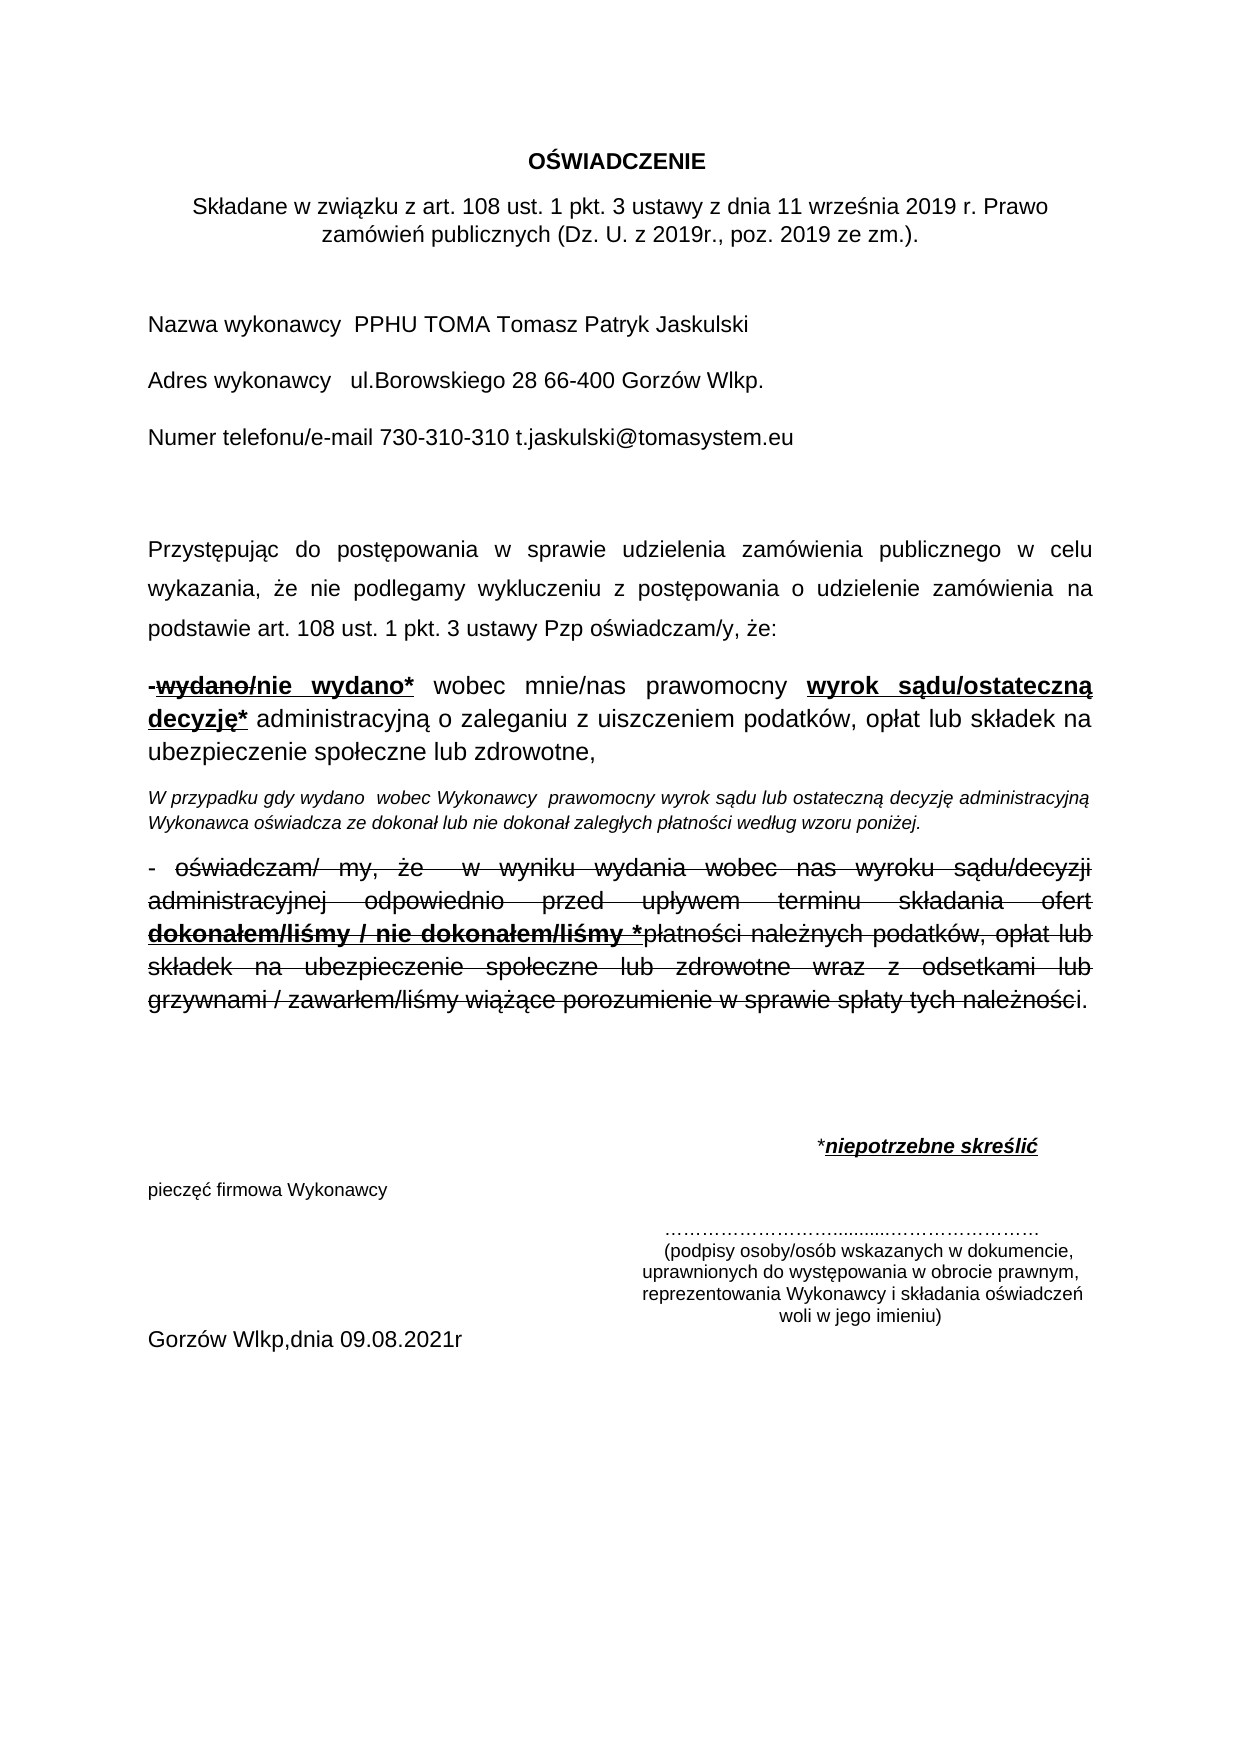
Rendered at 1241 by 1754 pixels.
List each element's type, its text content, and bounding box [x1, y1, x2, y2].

text Składane w związku z art. 108 ust. 1 pkt. 3 ustawy z dnia 11 września 2019 r. Prawo zamówień publicznych (Dz. U. z 2019r., poz. 2019 ze zm.). [148, 193, 1093, 247]
text W przypadku gdy wydano wobec Wykonawcy prawomocny wyrok sądu lub ostateczną decyzję administracyjną Wykonawca oświadcza ze dokonał lub nie dokonał zaległych płatności według wzoru poniżej. [148, 787, 1093, 833]
text Nazwa wykonawcy PPHU TOMA Tomasz Patryk Jaskulski [148, 311, 1093, 338]
text reprezentowania Wykonawcy i składania oświadczeń [590, 1283, 1093, 1304]
text - oświadczam/ my, że w wyniku wydania wobec nas wyroku sądu/decyzji administracyjnej odpowiednio przed upływem terminu składania ofert dokonałem/liśmy / nie dokonałem/liśmy *płatności należnych podatków, opłat lub składek na ubezpieczenie społeczne lub zdrowotne wraz z odsetkami lub grzywnami / zawarłem/liśmy wiążące porozumienie w sprawie spłaty tych należności. [148, 936, 1093, 968]
text Przystępując do postępowania w sprawie udzielenia zamówienia publicznego w celu wykazania, że nie podlegamy wykluczeniu z postępowania o udzielenie zamówienia na podstawie art. 108 ust. 1 pkt. 3 ustawy Pzp oświadczam/y, że: [148, 536, 1093, 641]
text woli w jego imieniu) [738, 1304, 1093, 1326]
text -wydano/nie wydano* wobec mnie/nas prawomocny wyrok sądu/ostateczną decyzję* administracyjną o zaleganiu z uiszczeniem podatków, opłat lub składek na ubezpieczenie społeczne lub zdrowotne, [148, 671, 1093, 766]
text Gorzów Wlkp,dnia 09.08.2021r [148, 1326, 1093, 1352]
text Adres wykonawcy ul.Borowskiego 28 66-400 Gorzów Wlkp. [148, 367, 1093, 394]
text - oświadczam/ my, że w wyniku wydania wobec nas wyroku sądu/decyzji administracyjnej odpowiednio przed upływem terminu składania ofert dokonałem/liśmy / nie dokonałem/liśmy *płatności należnych podatków, opłat lub składek na ubezpieczenie społeczne lub zdrowotne wraz z odsetkami lub grzywnami / zawarłem/liśmy wiążące porozumienie w sprawie spłaty tych należności. [148, 969, 1093, 1014]
text ………………………...........…………………… [148, 1218, 1093, 1240]
text pieczęć firmowa Wykonawcy [148, 1178, 1093, 1200]
text OŚWIADCZENIE [148, 148, 1093, 174]
text Numer telefonu/e-mail 730-310-310 t.jaskulski@tomasystem.eu [148, 424, 1093, 450]
text uprawnionych do występowania w obrocie prawnym, [148, 1261, 1093, 1283]
text - oświadczam/ my, że w wyniku wydania wobec nas wyroku sądu/decyzji administracyjnej odpowiednio przed upływem terminu składania ofert dokonałem/liśmy / nie dokonałem/liśmy *płatności należnych podatków, opłat lub składek na ubezpieczenie społeczne lub zdrowotne wraz z odsetkami lub grzywnami / zawarłem/liśmy wiążące porozumienie w sprawie spłaty tych należności. [148, 903, 1093, 935]
text *niepotrzebne skreślić [148, 1134, 1093, 1158]
text - oświadczam/ my, że w wyniku wydania wobec nas wyroku sądu/decyzji administracyjnej odpowiednio przed upływem terminu składania ofert dokonałem/liśmy / nie dokonałem/liśmy *płatności należnych podatków, opłat lub składek na ubezpieczenie społeczne lub zdrowotne wraz z odsetkami lub grzywnami / zawarłem/liśmy wiążące porozumienie w sprawie spłaty tych należności. [148, 853, 1093, 902]
text (podpisy osoby/osób wskazanych w dokumencie, [148, 1240, 1093, 1261]
